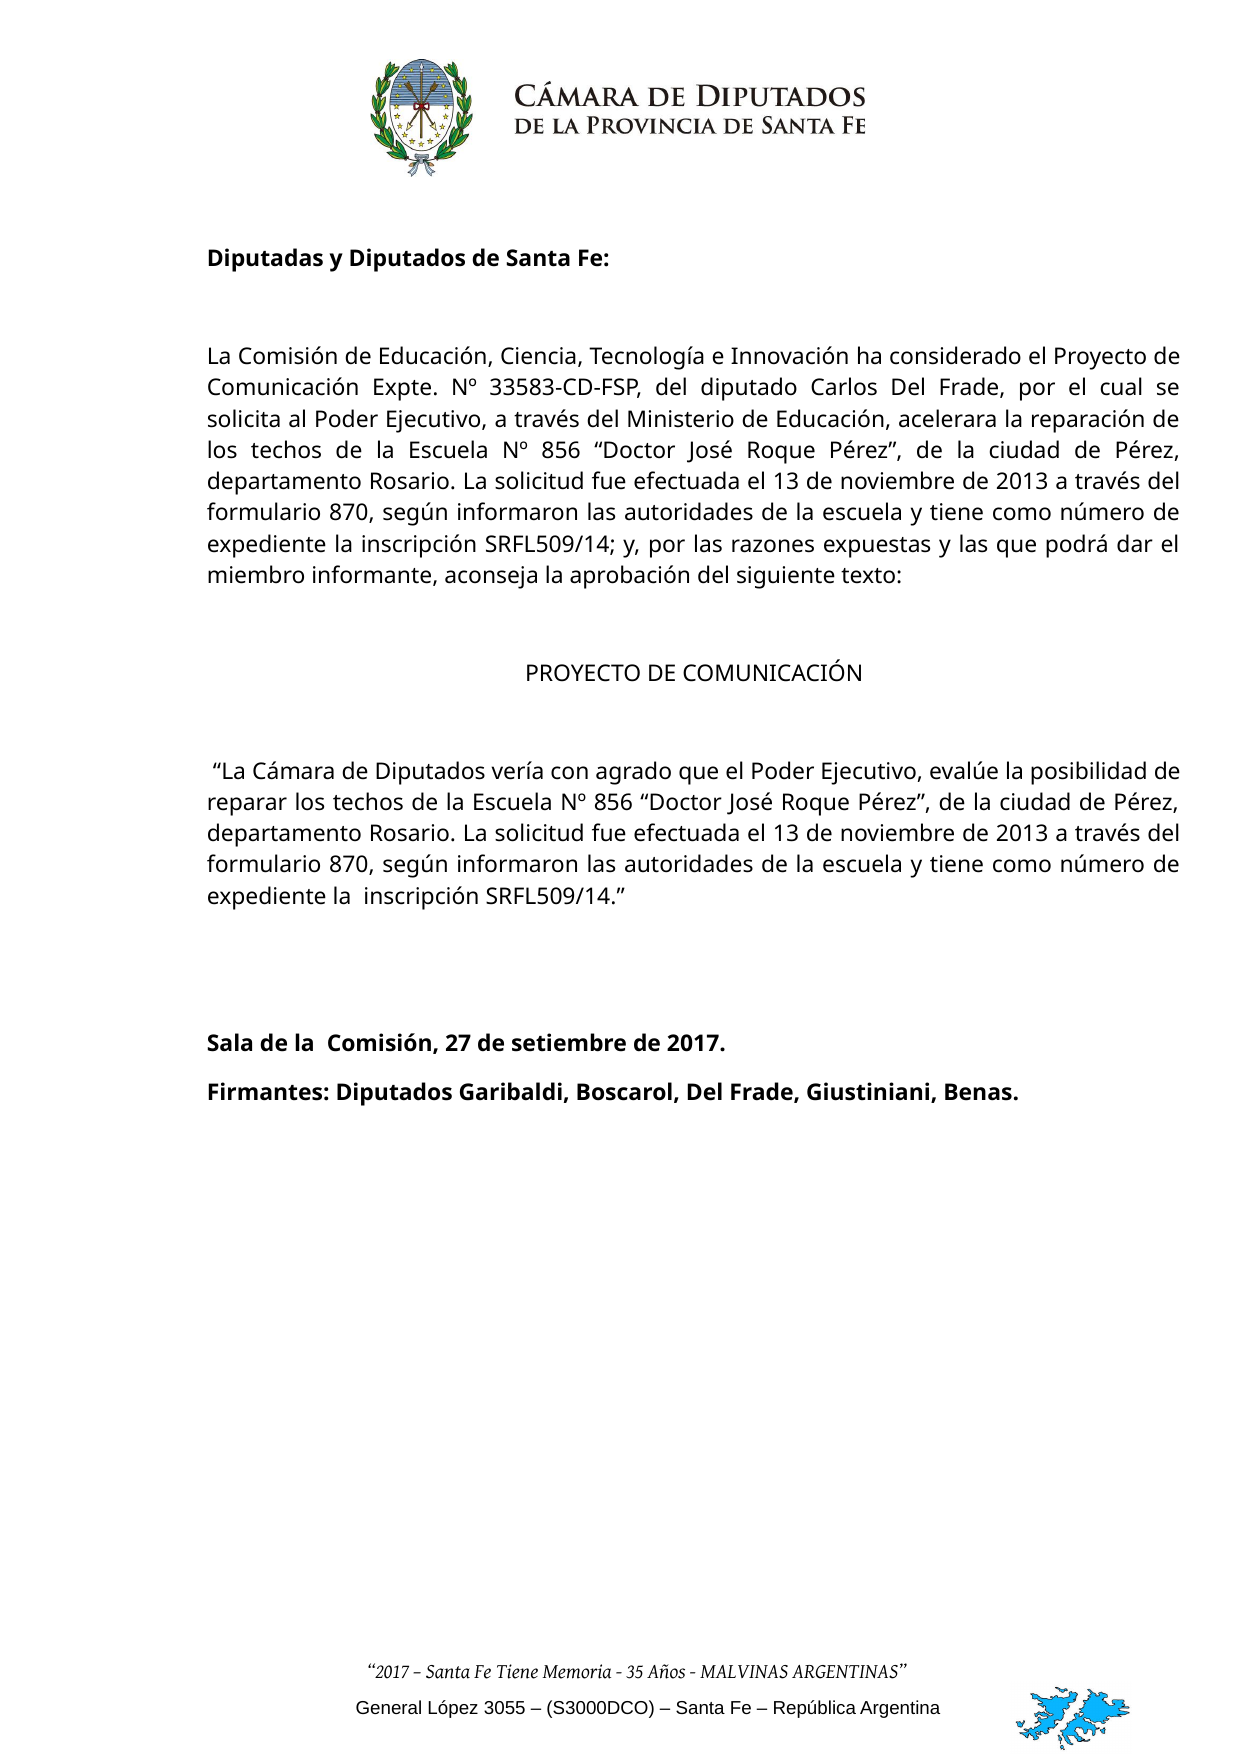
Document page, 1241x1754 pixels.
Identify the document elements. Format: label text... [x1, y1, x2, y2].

text La Comisión de Educación, Ciencia, Tecnología e Innovación ha considerado el Proyecto de Comunicación Expte. Nº 33583-CD-FSP, del diputado Carlos Del Frade, por el cual se solicita al Poder Ejecutivo, a través del Ministerio de Educación, acelerara la reparación de los techos de la Escuela Nº 856 “Doctor José Roque Pérez”, de la ciudad de Pérez, departamento Rosario. La solicitud fue efectuada el 13 de noviembre de 2013 a través del formulario 870, según informaron las autoridades de la escuela y tiene como número de expediente la inscripción SRFL509/14; y, por las razones expuestas y las que podrá dar el miembro informante, aconseja la aprobación del siguiente texto: [207, 340, 1181, 590]
text PROYECTO DE COMUNICACIÓN [207, 657, 1181, 688]
text Sala de la Comisión, 27 de setiembre de 2017. [207, 1027, 1181, 1058]
text Diputadas y Diputados de Santa Fe: [207, 242, 1181, 273]
text “La Cámara de Diputados vería con agrado que el Poder Ejecutivo, evalúe la posibilidad de reparar los techos de la Escuela Nº 856 “Doctor José Roque Pérez”, de la ciudad de Pérez, departamento Rosario. La solicitud fue efectuada el 13 de noviembre de 2013 a través del formulario 870, según informaron las autoridades de la escuela y tiene como número de expediente la inscripción SRFL509/14.” [207, 755, 1181, 911]
picture [370, 59, 866, 181]
text Firmantes: Diputados Garibaldi, Boscarol, Del Frade, Giustiniani, Benas. [207, 1076, 1181, 1107]
picture [1010, 1681, 1133, 1754]
